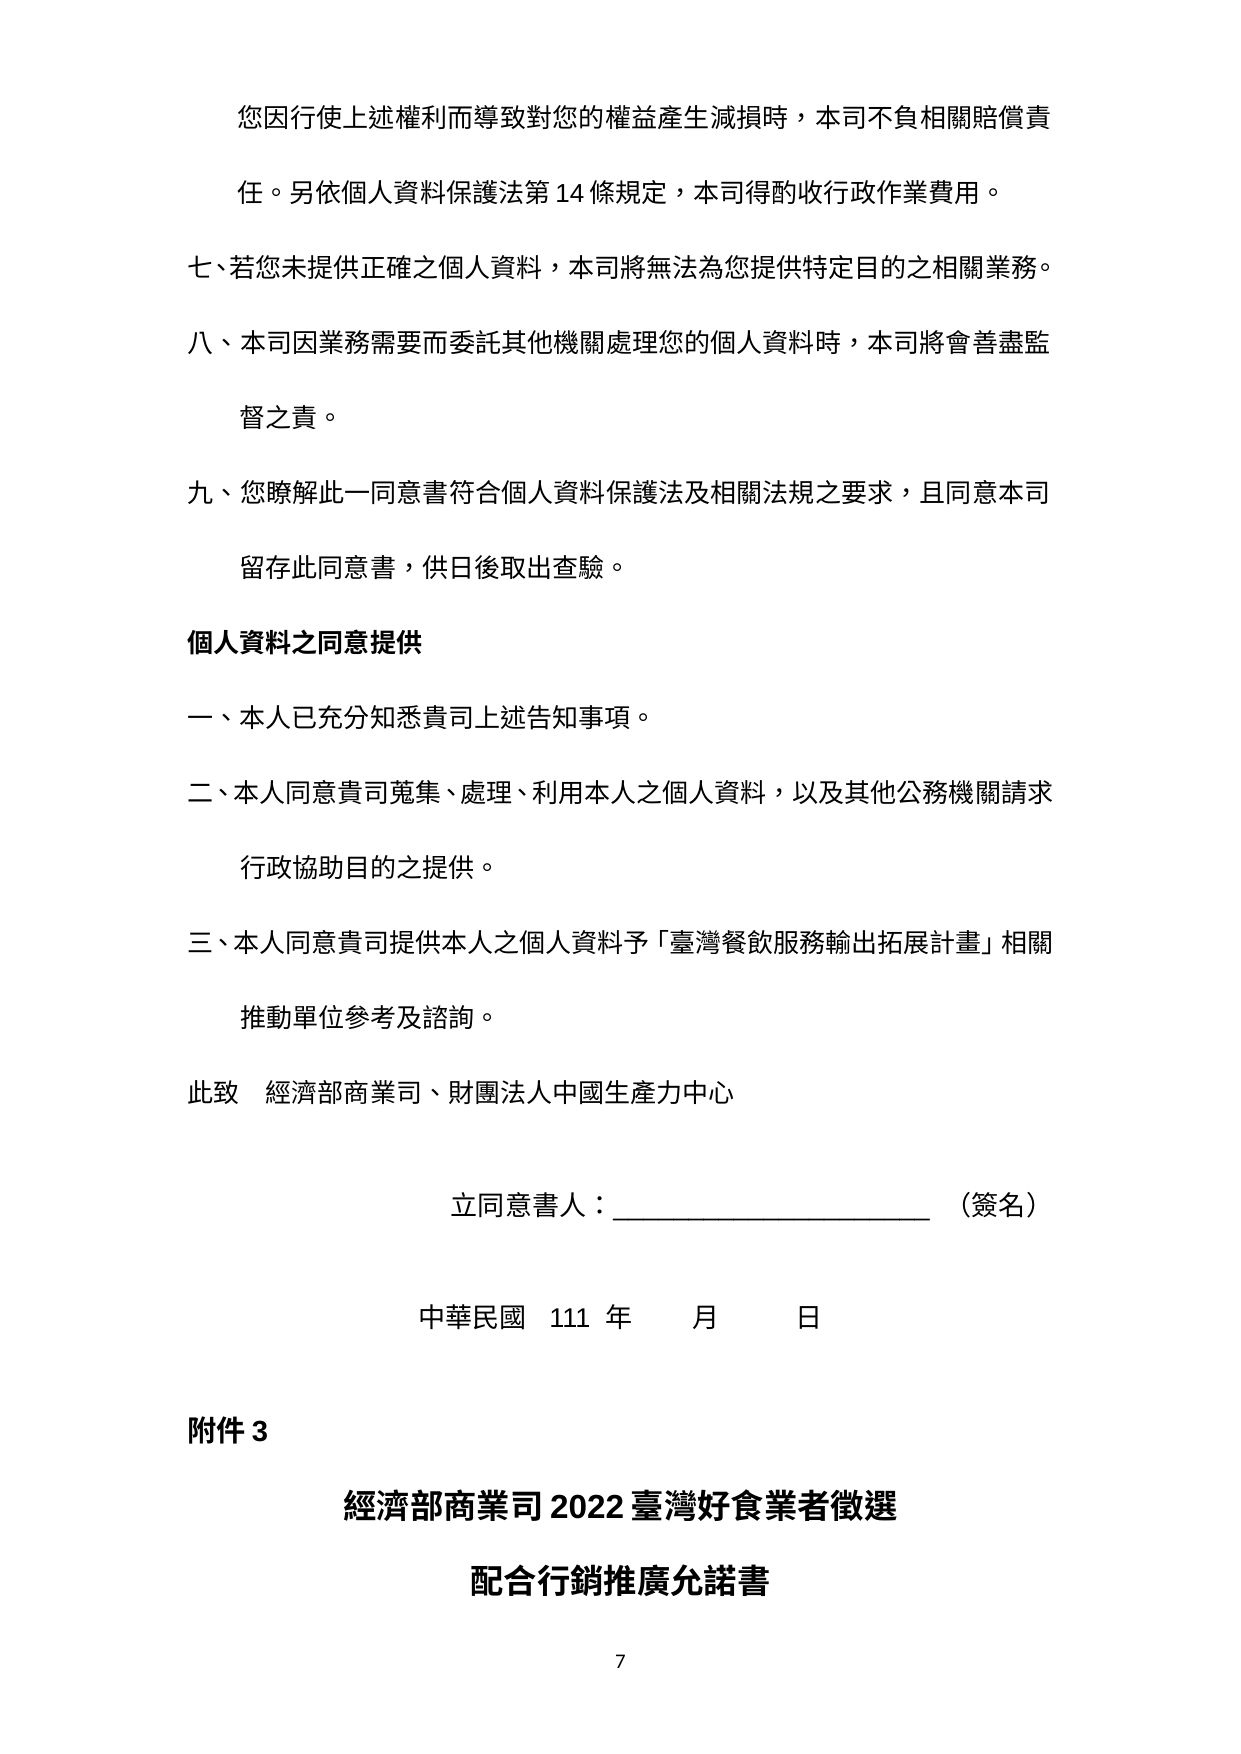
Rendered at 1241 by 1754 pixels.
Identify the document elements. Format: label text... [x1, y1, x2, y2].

text 八、本司因業務需要而委託其他機關處理您的個人資料時，本司將會善盡監督之責。 [187, 304, 1053, 454]
text 二、本人同意貴司蒐集、處理、利用本人之個人資料，以及其他公務機關請求行政協助目的之提供。 [187, 754, 1053, 904]
text 配合行銷推廣允諾書 [187, 1541, 1053, 1616]
text 中華民國 111 年 月 日 [187, 1279, 1053, 1354]
text 九、您瞭解此一同意書符合個人資料保護法及相關法規之要求，且同意本司留存此同意書，供日後取出查驗。 [187, 454, 1053, 604]
text 經濟部商業司2022臺灣好食業者徵選 [187, 1466, 1053, 1541]
text 一、本人已充分知悉貴司上述告知事項。 [187, 679, 1053, 754]
text 三、本人同意貴司提供本人之個人資料予「臺灣餐飲服務輸出拓展計畫」相關推動單位參考及諮詢。 [187, 904, 1053, 1054]
text 個人資料之同意提供 [187, 604, 1053, 679]
text 您因行使上述權利而導致對您的權益產生減損時，本司不負相關賠償責任。另依個人資料保護法第14條規定，本司得酌收行政作業費用。 [237, 79, 1053, 229]
text 七、若您未提供正確之個人資料，本司將無法為您提供特定目的之相關業務。 [187, 229, 1053, 304]
text 立同意書人：_____________________ （簽名） [187, 1166, 1053, 1241]
text 此致 經濟部商業司、財團法人中國生產力中心 [187, 1054, 1053, 1129]
subtitle 附件3 [187, 1391, 1053, 1466]
